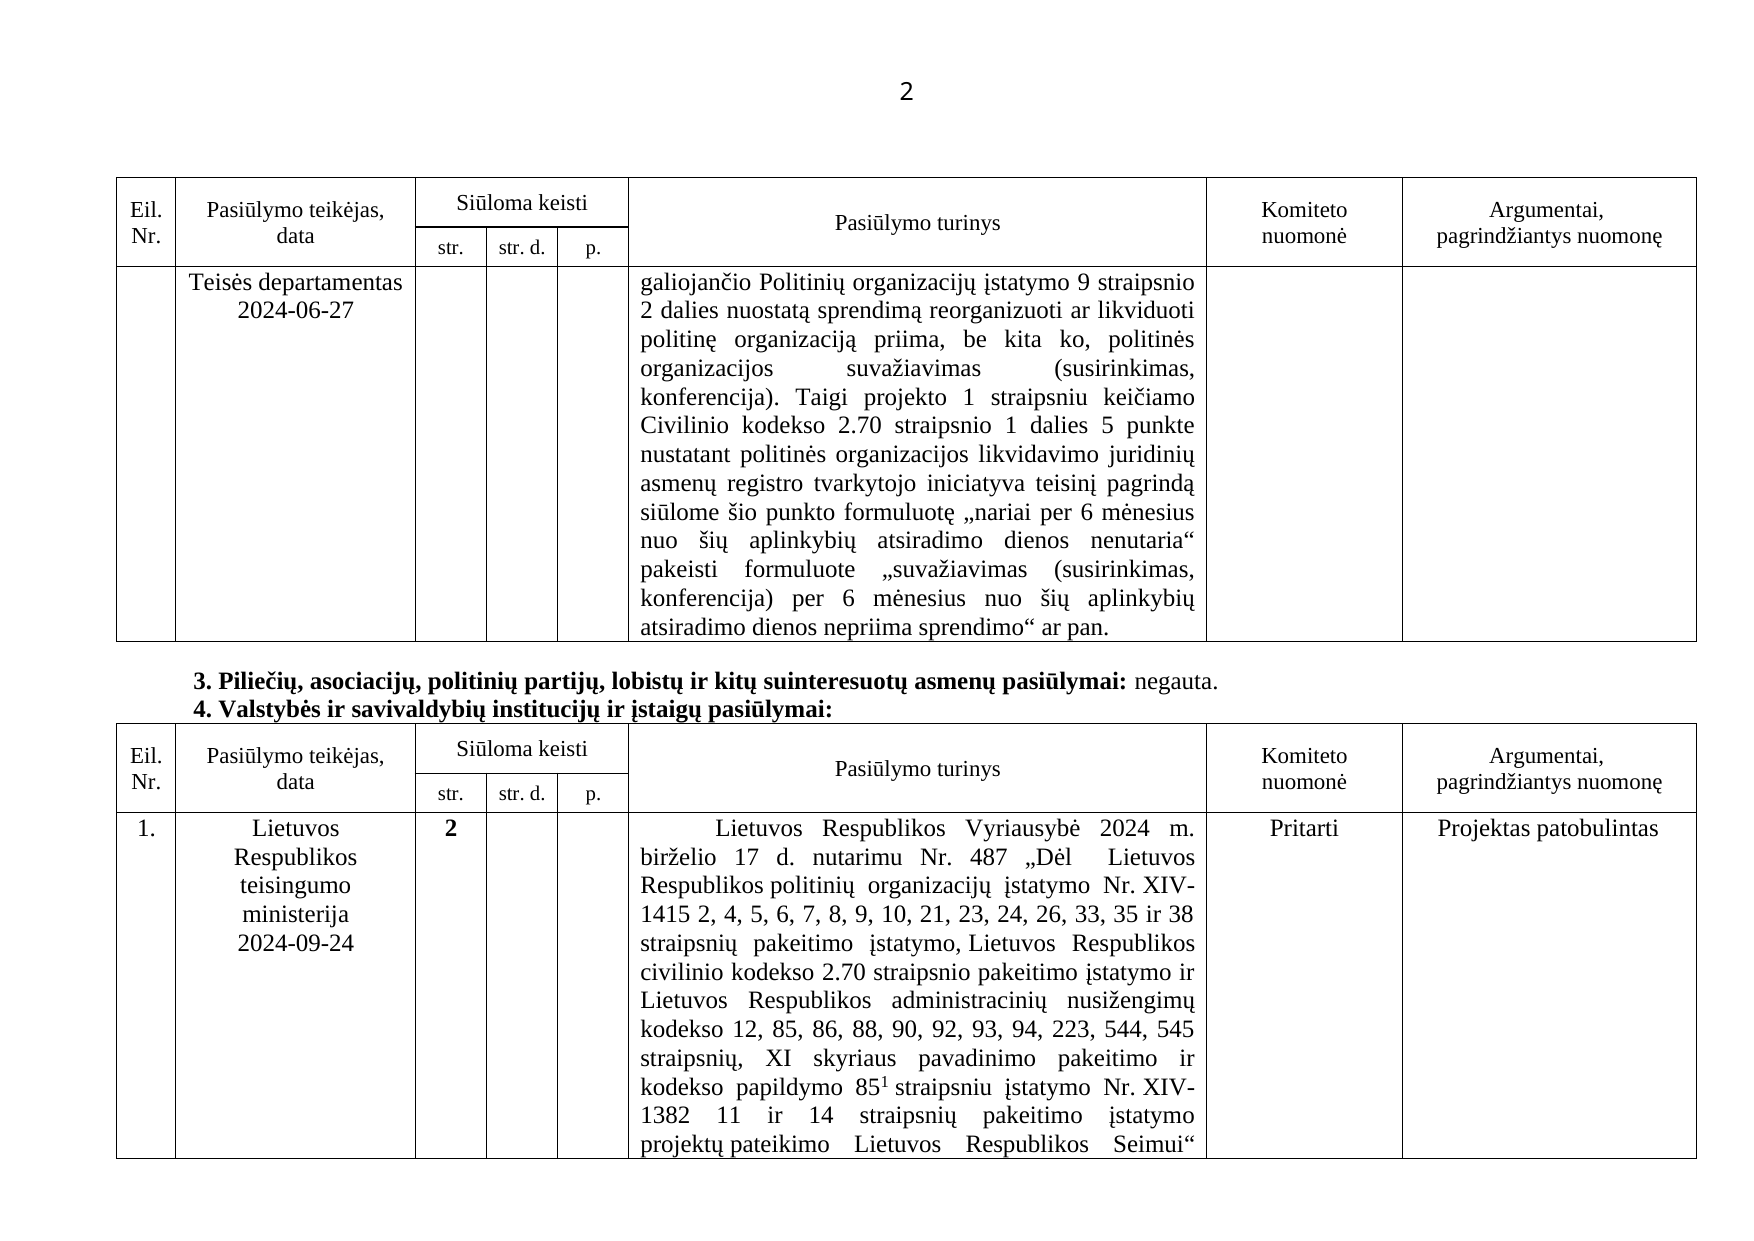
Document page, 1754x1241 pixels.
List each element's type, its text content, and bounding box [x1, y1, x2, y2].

table_cell str. [416, 774, 486, 812]
table_cell [487, 813, 557, 1158]
table_cell Projektas patobulintas [1403, 813, 1696, 1158]
table_cell [1207, 267, 1402, 641]
subtitle 3. Piliečių, asociacijų, politinių partijų, lobistų ir kitų suinteresuotų asmenų pasiūlymai: negauta. [118, 666, 1695, 694]
table_cell [1403, 267, 1696, 641]
table_header Komiteto nuomonė [1207, 178, 1402, 266]
table_cell Lietuvos Respublikos teisingumo ministerija 2024-09-24 [176, 813, 415, 1158]
table_cell p. [558, 774, 628, 812]
table_cell 2 [416, 813, 486, 1158]
table_cell Pritarti [1207, 813, 1402, 1158]
table_header Pasiūlymo turinys [629, 178, 1206, 266]
table_header Komiteto nuomonė [1207, 724, 1402, 812]
table_cell p. [558, 228, 628, 266]
table_header Eil. Nr. [117, 178, 175, 266]
table_header Argumentai, pagrindžiantys nuomonę [1403, 724, 1696, 812]
table_header Eil. Nr. [117, 724, 175, 812]
table_header Siūloma keisti [416, 178, 628, 226]
table_header Pasiūlymo teikėjas, data [176, 724, 415, 812]
table_cell str. d. [487, 228, 557, 266]
table_cell [558, 267, 628, 641]
table_header Pasiūlymo turinys [629, 724, 1206, 812]
table_cell Teisės departamentas 2024-06-27 [176, 267, 415, 641]
table_cell str. [416, 228, 486, 266]
table_cell galiojančio Politinių organizacijų įstatymo 9 straipsnio 2 dalies nuostatą sprendimą reorganizuoti ar likviduoti politinę organizaciją priima, be kita ko, politinės organizacijos suvažiavimas (susirinkimas, konferencija). Taigi projekto 1 straipsniu keičiamo Civilinio kodekso 2.70 straipsnio 1 dalies 5 punkte nustatant politinės organizacijos likvidavimo juridinių asmenų registro tvarkytojo iniciatyva teisinį pagrindą siūlome šio punkto formuluotę „nariai per 6 mėnesius nuo šių aplinkybių atsiradimo dienos nenutaria“ pakeisti formuluote „suvažiavimas (susirinkimas, konferencija) per 6 mėnesius nuo šių aplinkybių atsiradimo dienos nepriima sprendimo“ ar pan. [629, 267, 1206, 641]
table_header Argumentai, pagrindžiantys nuomonę [1403, 178, 1696, 266]
table_cell [487, 267, 557, 641]
table_cell 1. [117, 813, 175, 1158]
table_cell [416, 267, 486, 641]
subtitle 4. Valstybės ir savivaldybių institucijų ir įstaigų pasiūlymai: [118, 694, 1695, 723]
table_header Siūloma keisti [416, 724, 628, 772]
table_header Pasiūlymo teikėjas, data [176, 178, 415, 266]
table_cell [558, 813, 628, 1158]
table_cell Lietuvos Respublikos Vyriausybė 2024 m. birželio 17 d. nutarimu Nr. 487 „Dėl Lietuvos Respublikos politinių organizacijų įstatymo Nr. XIV-1415 2, 4, 5, 6, 7, 8, 9, 10, 21, 23, 24, 26, 33, 35 ir 38 straipsnių pakeitimo įstatymo, Lietuvos Respublikos civilinio kodekso 2.70 straipsnio pakeitimo įstatymo ir Lietuvos Respublikos administracinių nusižengimų kodekso 12, 85, 86, 88, 90, 92, 93, 94, 223, 544, 545 straipsnių, XI skyriaus pavadinimo pakeitimo ir kodekso papildymo 851 straipsniu įstatymo Nr. XIV-1382 11 ir 14 straipsnių pakeitimo įstatymo projektų pateikimo Lietuvos Respublikos Seimui“ [629, 813, 1206, 1158]
table_cell [117, 267, 175, 641]
table_cell str. d. [487, 774, 557, 812]
